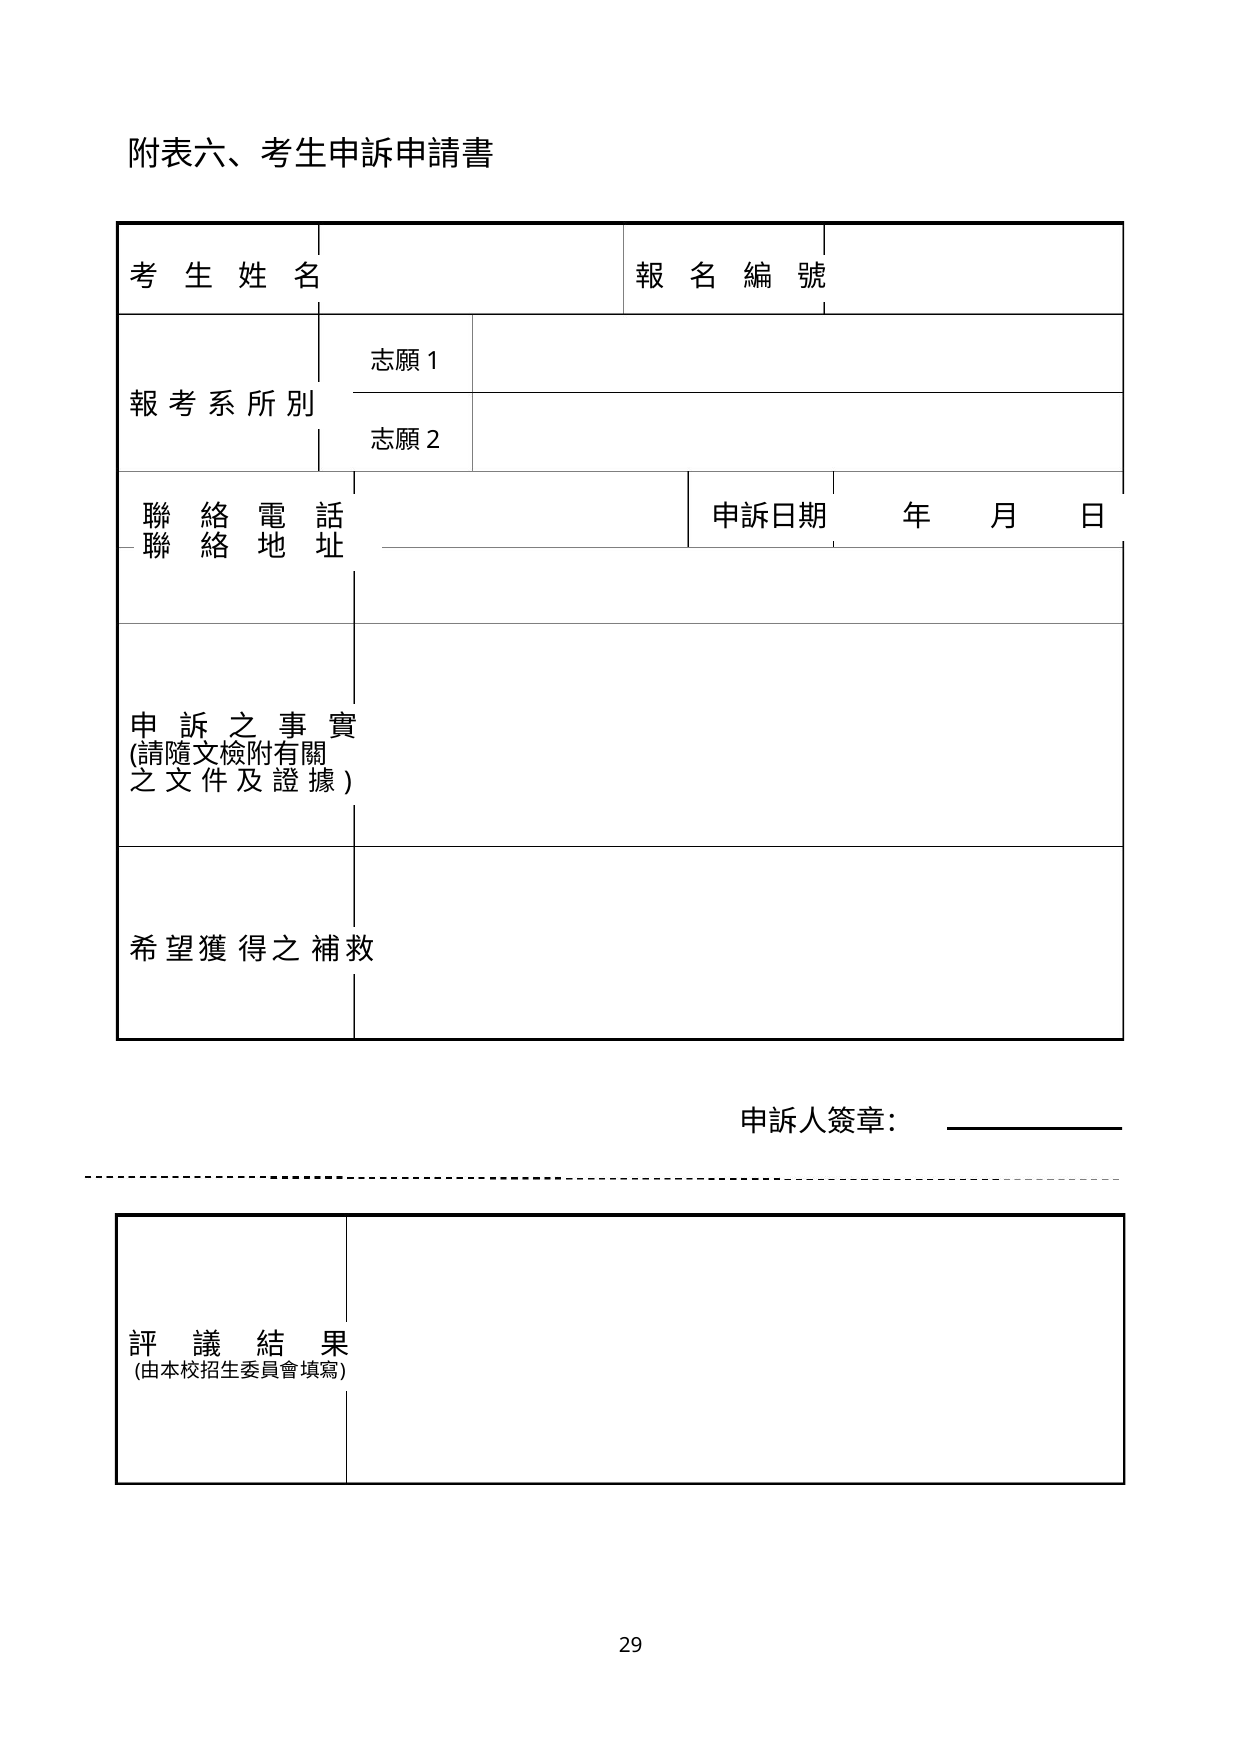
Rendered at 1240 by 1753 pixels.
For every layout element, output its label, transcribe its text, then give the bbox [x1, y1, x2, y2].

text (由本校招生委員會填寫) [134, 1360, 371, 1382]
text 志願 2 [370, 426, 459, 454]
picture [114, 1213, 1126, 1485]
text 附表六、考生申訴申請書 [127, 139, 531, 172]
text 志願 1 [370, 347, 459, 375]
text 聯 絡 地 址 [143, 533, 373, 562]
text 日 [1078, 503, 1133, 533]
text 申 訴 之 事 實 [129, 713, 384, 742]
text 月 [990, 503, 1046, 533]
text 考 生 姓 名 [129, 263, 351, 293]
text (請隨文檢附有關 [129, 742, 384, 769]
text 報 名 編 號 [635, 263, 856, 293]
text 報 考 系 所 別 [129, 391, 345, 421]
text 評 議 結 果 [128, 1331, 371, 1360]
text 年 [903, 503, 958, 533]
text 申訴日期 [711, 503, 854, 533]
picture [84, 1176, 1119, 1180]
picture [115, 221, 1125, 1041]
text 29 [618, 1634, 653, 1657]
text 之 文 件 及 證 據 ) [129, 769, 384, 796]
text 聯 絡 電 話 [143, 503, 373, 533]
text 希 望獲 得之 補救 [129, 936, 386, 966]
text 申訴人簽章： [739, 1108, 938, 1137]
